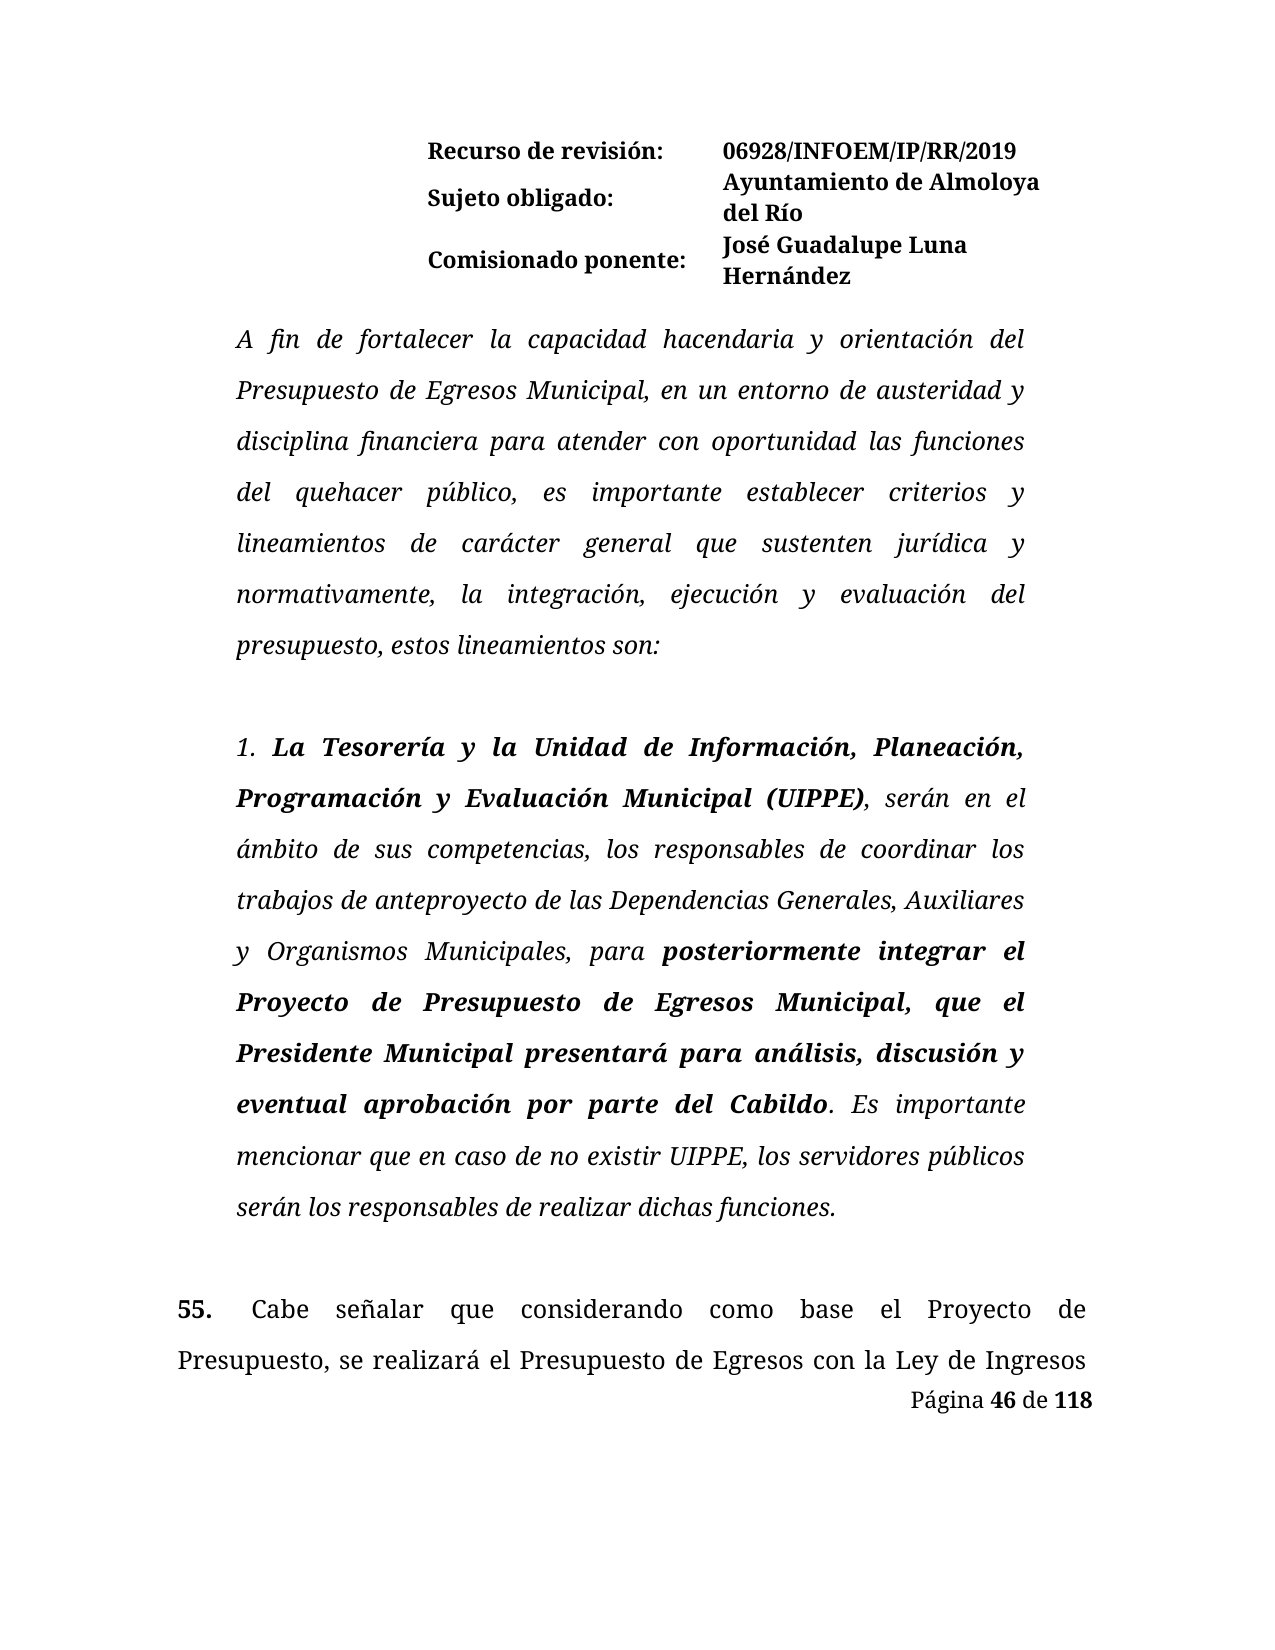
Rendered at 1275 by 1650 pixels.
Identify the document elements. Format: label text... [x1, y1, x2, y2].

list Cabe señalar que considerando como base el Proyecto de Presupuesto, se realizará el Presupuesto de Egresos con la Ley de Ingresos [177, 1291, 1087, 1376]
text 1. La Tesorería y la Unidad de Información, Planeación, Programación y Evaluación Municipal (UIPPE), serán en el ámbito de sus competencias, los responsables de coordinar los trabajos de anteproyecto de las Dependencias Generales, Auxiliares y Organismos Municipales, para posteriormente integrar el Proyecto de Presupuesto de Egresos Municipal, que el Presidente Municipal presentará para análisis, discusión y eventual aprobación por parte del Cabildo. Es importante mencionar que en caso de no existir UIPPE, los servidores públicos serán los responsables de realizar dichas funciones. [236, 730, 1028, 1223]
text A fin de fortalecer la capacidad hacendaria y orientación del Presupuesto de Egresos Municipal, en un entorno de austeridad y disciplina financiera para atender con oportunidad las funciones del quehacer público, es importante establecer criterios y lineamientos de carácter general que sustenten jurídica y normativamente, la integración, ejecución y evaluación del presupuesto, estos lineamientos son: [236, 322, 1028, 662]
